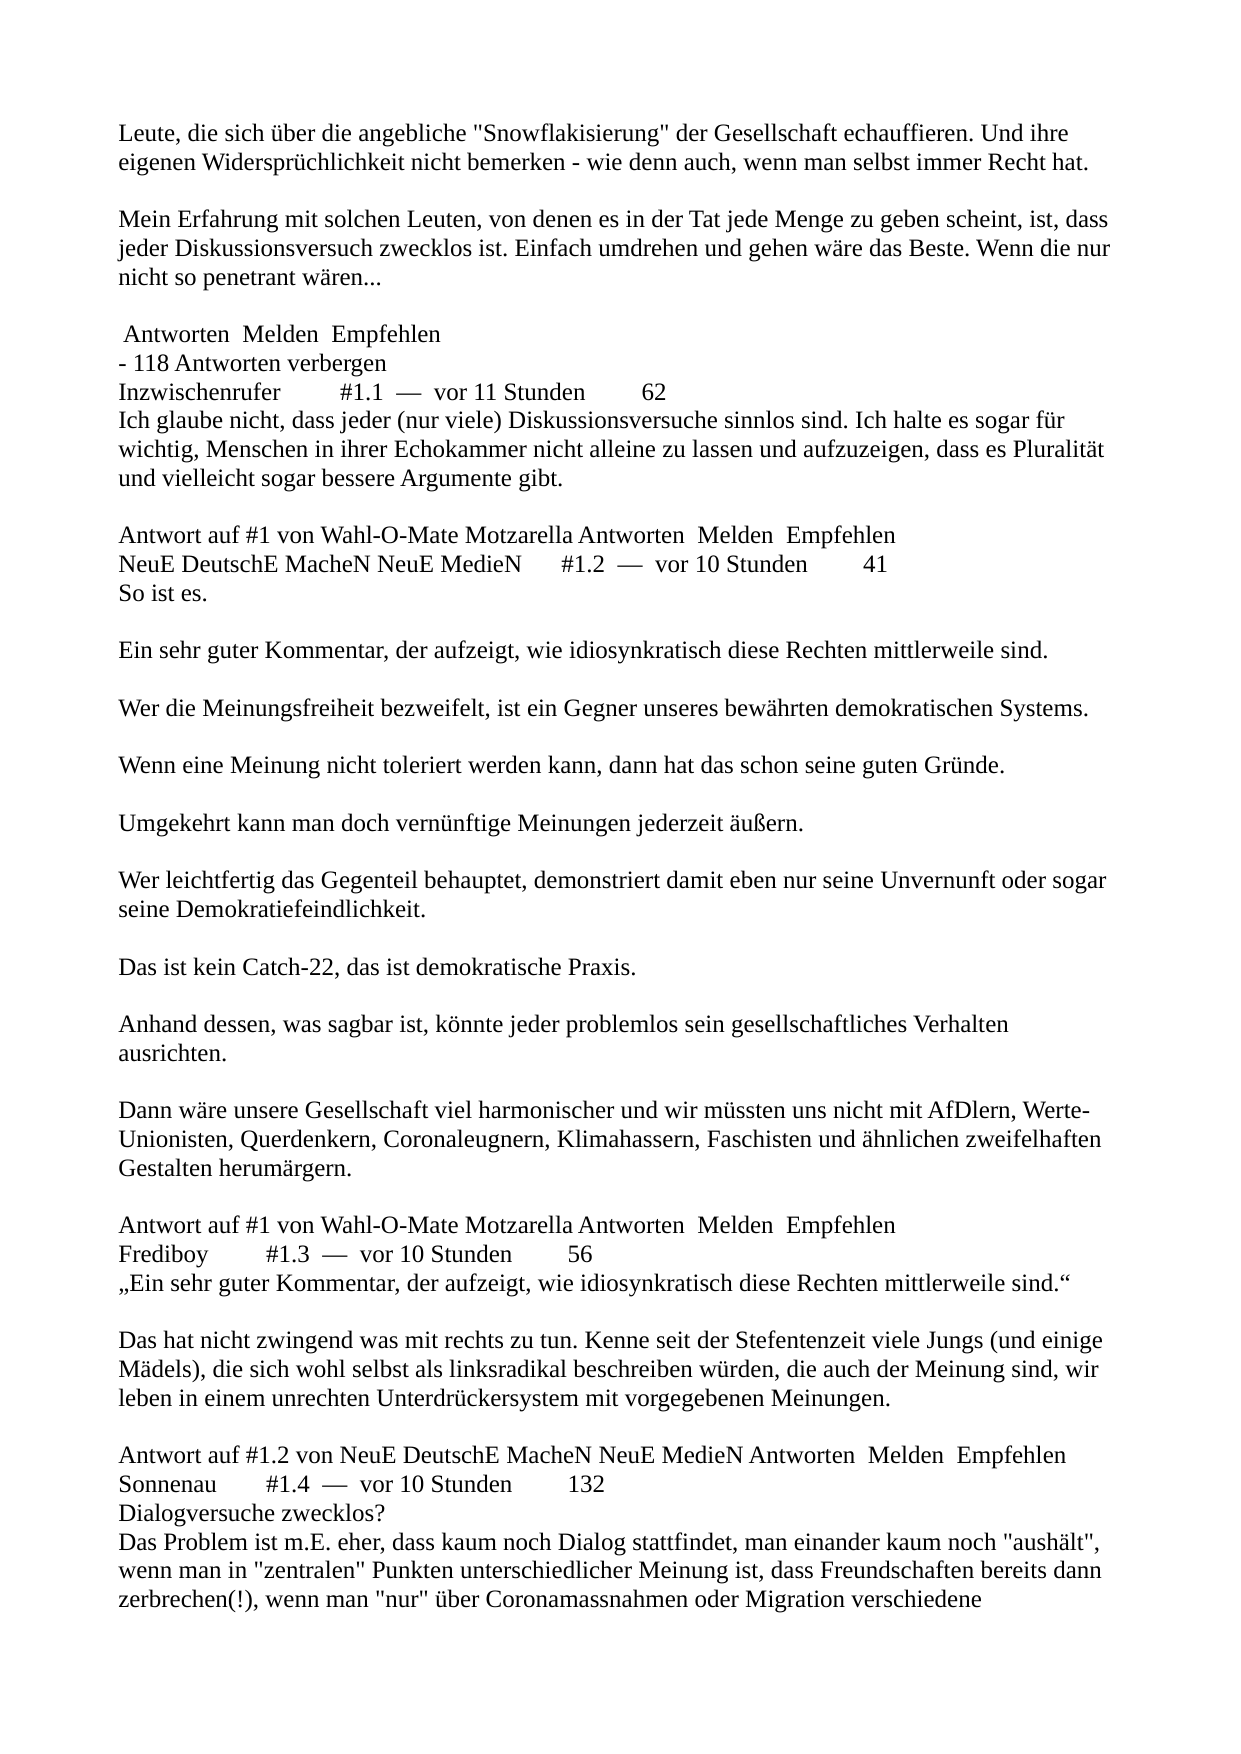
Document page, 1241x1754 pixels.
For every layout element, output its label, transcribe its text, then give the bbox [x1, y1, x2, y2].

text Das hat nicht zwingend was mit rechts zu tun. Kenne seit der Stefentenzeit viele Jungs (und einige Mädels), die sich wohl selbst als linksradikal beschreiben würden, die auch der Meinung sind, wir leben in einem unrechten Unterdrückersystem mit vorgegebenen Meinungen. [118, 1326, 1122, 1412]
text Anhand dessen, was sagbar ist, könnte jeder problemlos sein gesellschaftliches Verhalten ausrichten. [118, 1009, 1122, 1067]
text Wer die Meinungsfreiheit bezweifelt, ist ein Gegner unseres bewährten demokratischen Systems. [118, 693, 1122, 722]
text Inzwischenrufer #1.1 — vor 11 Stunden 62 [118, 377, 1122, 406]
text Dialogversuche zwecklos? [118, 1498, 1122, 1527]
text Frediboy #1.3 — vor 10 Stunden 56 [118, 1239, 1122, 1268]
text Antwort auf #1 von Wahl-O-Mate Motzarella Antworten Melden Empfehlen [118, 521, 1122, 549]
text Dann wäre unsere Gesellschaft viel harmonischer und wir müssten uns nicht mit AfDlern, Werte-Unionisten, Querdenkern, Coronaleugnern, Klimahassern, Faschisten und ähnlichen zweifelhaften Gestalten herumärgern. [118, 1096, 1122, 1182]
text Wer leichtfertig das Gegenteil behauptet, demonstriert damit eben nur seine Unvernunft oder sogar seine Demokratiefeindlichkeit. [118, 866, 1122, 923]
text Antwort auf #1.2 von NeuE DeutschE MacheN NeuE MedieN Antworten Melden Empfehlen [118, 1441, 1122, 1469]
text Ein sehr guter Kommentar, der aufzeigt, wie idiosynkratisch diese Rechten mittlerweile sind. [118, 636, 1122, 664]
text So ist es. [118, 578, 1122, 607]
text Das ist kein Catch-22, das ist demokratische Praxis. [118, 952, 1122, 981]
text Antworten Melden Empfehlen [118, 319, 1122, 348]
text NeuE DeutschE MacheN NeuE MedieN #1.2 — vor 10 Stunden 41 [118, 549, 1122, 578]
text Das Problem ist m.E. eher, dass kaum noch Dialog stattfindet, man einander kaum noch "aushält", wenn man in "zentralen" Punkten unterschiedlicher Meinung ist, dass Freundschaften bereits dann zerbrechen(!), wenn man "nur" über Coronamassnahmen oder Migration verschiedene [118, 1527, 1122, 1613]
text Mein Erfahrung mit solchen Leuten, von denen es in der Tat jede Menge zu geben scheint, ist, dass jeder Diskussionsversuch zwecklos ist. Einfach umdrehen und gehen wäre das Beste. Wenn die nur nicht so penetrant wären... [118, 204, 1122, 291]
text Ich glaube nicht, dass jeder (nur viele) Diskussionsversuche sinnlos sind. Ich halte es sogar für wichtig, Menschen in ihrer Echokammer nicht alleine zu lassen und aufzuzeigen, dass es Pluralität und vielleicht sogar bessere Argumente gibt. [118, 406, 1122, 492]
text Wenn eine Meinung nicht toleriert werden kann, dann hat das schon seine guten Gründe. [118, 751, 1122, 779]
text Antwort auf #1 von Wahl-O-Mate Motzarella Antworten Melden Empfehlen [118, 1211, 1122, 1239]
text Umgekehrt kann man doch vernünftige Meinungen jederzeit äußern. [118, 808, 1122, 837]
text - 118 Antworten verbergen [118, 348, 1122, 377]
text Sonnenau #1.4 — vor 10 Stunden 132 [118, 1469, 1122, 1498]
text Weil viele das mit gottgegebenen Rechten auf Unwidersprochenheit, sofortige Durchsetzung der eigenen Interessen und unhinterfragte Zustimmung gleichsetzen. Das sind dann auch die gleichen Leute, die sich über die angebliche "Snowflakisierung" der Gesellschaft echauffieren. Und ihre eigenen Widersprüchlichkeit nicht bemerken - wie denn auch, wenn man selbst immer Recht hat. [118, 118, 1122, 176]
text „Ein sehr guter Kommentar, der aufzeigt, wie idiosynkratisch diese Rechten mittlerweile sind.“ [118, 1268, 1122, 1297]
